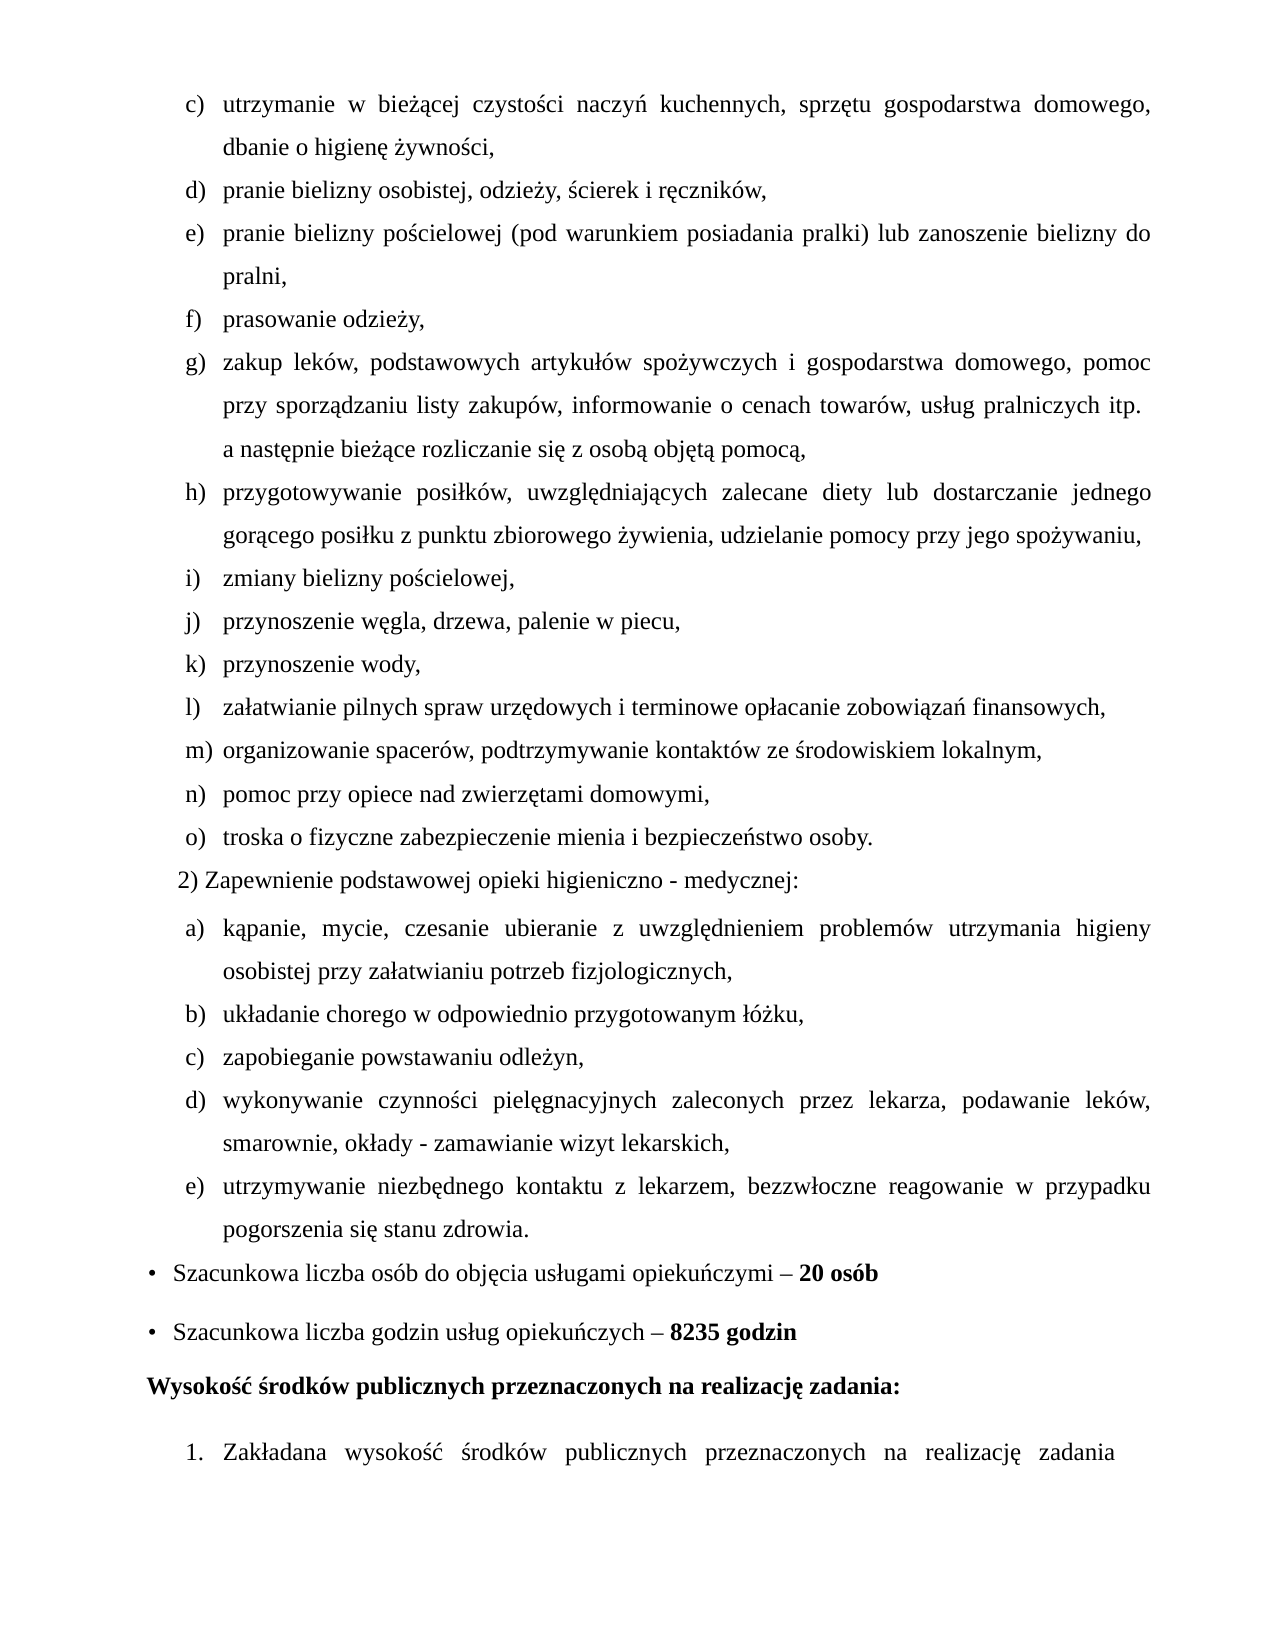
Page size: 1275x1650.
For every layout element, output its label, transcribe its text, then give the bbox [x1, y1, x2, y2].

list troska o fizyczne zabezpieczenie mienia i bezpieczeństwo osoby. [185, 822, 1152, 851]
list wykonywanie czynności pielęgnacyjnych zaleconych przez lekarza, podawanie leków, smarownie, okłady - zamawianie wizyt lekarskich, [185, 1085, 1152, 1157]
list zapobieganie powstawaniu odleżyn, [185, 1042, 1152, 1071]
list pomoc przy opiece nad zwierzętami domowymi, [185, 779, 1152, 807]
list przygotowywanie posiłków, uwzględniających zalecane diety lub dostarczanie jednego gorącego posiłku z punktu zbiorowego żywienia, udzielanie pomocy przy jego spożywaniu, [185, 477, 1152, 549]
list układanie chorego w odpowiednio przygotowanym łóżku, [185, 999, 1152, 1028]
list utrzymywanie niezbędnego kontaktu z lekarzem, bezzwłoczne reagowanie w przypadku pogorszenia się stanu zdrowia. [185, 1171, 1152, 1243]
text Wysokość środków publicznych przeznaczonych na realizację zadania: [146, 1371, 1152, 1400]
list Szacunkowa liczba godzin usług opiekuńczych – 8235 godzin [148, 1317, 1152, 1346]
list przynoszenie węgla, drzewa, palenie w piecu, [185, 606, 1152, 635]
list pranie bielizny osobistej, odzieży, ścierek i ręczników, [185, 175, 1152, 204]
list zakup leków, podstawowych artykułów spożywczych i gospodarstwa domowego, pomoc przy sporządzaniu listy zakupów, informowanie o cenach towarów, usług pralniczych itp. a następnie bieżące rozliczanie się z osobą objętą pomocą, [185, 347, 1152, 462]
list prasowanie odzieży, [185, 304, 1152, 333]
list Szacunkowa liczba osób do objęcia usługami opiekuńczymi – 20 osób [148, 1258, 1152, 1286]
text 2) Zapewnienie podstawowej opieki higieniczno - medycznej: [177, 865, 1152, 894]
list pranie bielizny pościelowej (pod warunkiem posiadania pralki) lub zanoszenie bielizny do pralni, [185, 218, 1152, 290]
list kąpanie, mycie, czesanie ubieranie z uwzględnieniem problemów utrzymania higieny osobistej przy załatwianiu potrzeb fizjologicznych, [185, 913, 1152, 984]
list utrzymanie w bieżącej czystości naczyń kuchennych, sprzętu gospodarstwa domowego, dbanie o higienę żywności, [185, 89, 1152, 161]
list przynoszenie wody, [185, 649, 1152, 678]
list zmiany bielizny pościelowej, [185, 563, 1152, 592]
list organizowanie spacerów, podtrzymywanie kontaktów ze środowiskiem lokalnym, [185, 736, 1152, 764]
list załatwianie pilnych spraw urzędowych i terminowe opłacanie zobowiązań finansowych, [185, 692, 1152, 721]
list Zakładana wysokość środków publicznych przeznaczonych na realizację zadania [185, 1437, 1152, 1466]
